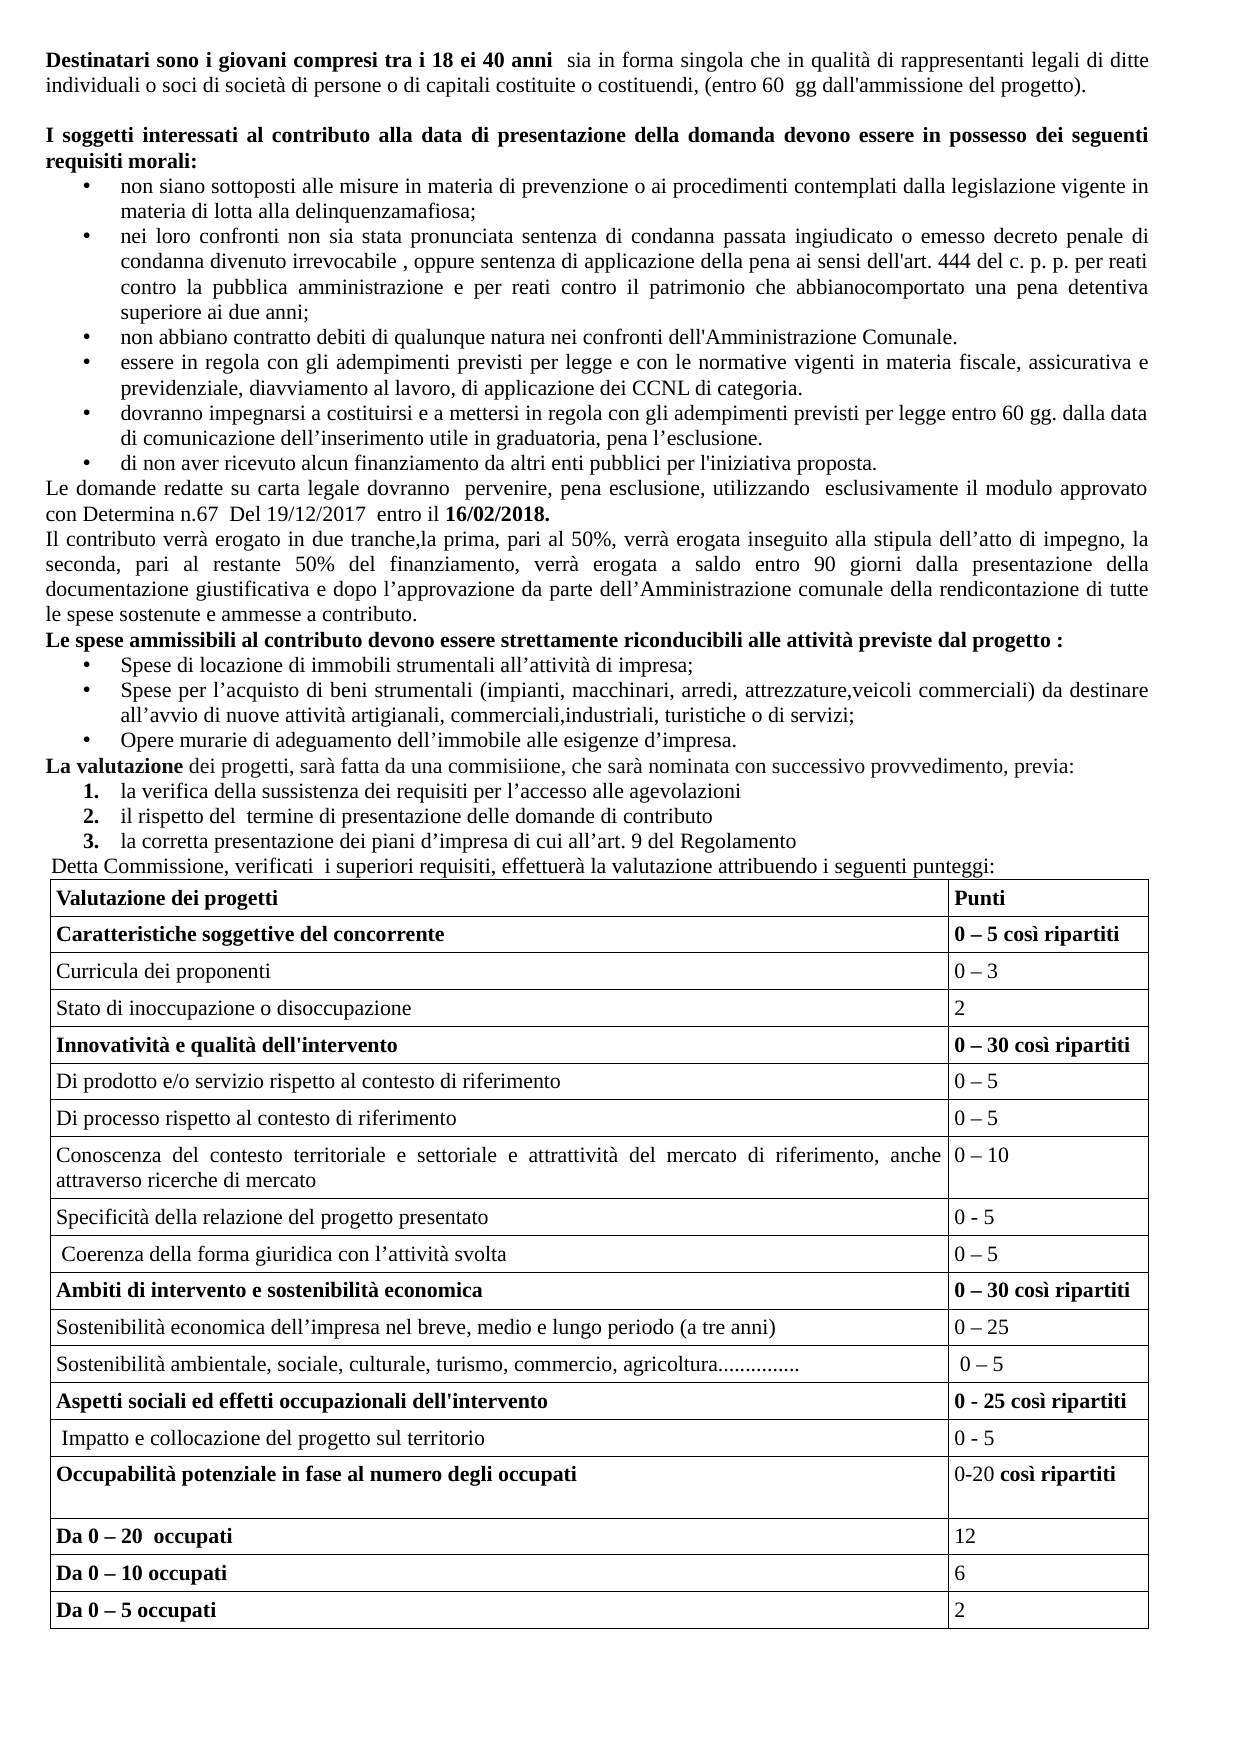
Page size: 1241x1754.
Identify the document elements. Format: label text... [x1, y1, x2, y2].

list dovranno impegnarsi a costituirsi e a mettersi in regola con gli adempimenti previsti per legge entro 60 gg. dalla data di comunicazione dell’inserimento utile in graduatoria, pena l’esclusione. [83, 400, 1150, 450]
table_cell 0 – 30 così ripartiti [949, 1027, 1148, 1063]
table_cell Di processo rispetto al contesto di riferimento [51, 1100, 948, 1136]
table_cell Aspetti sociali ed effetti occupazionali dell'intervento [51, 1383, 948, 1419]
table_cell Coerenza della forma giuridica con l’attività svolta [51, 1236, 948, 1272]
table_cell Innovatività e qualità dell'intervento [51, 1027, 948, 1063]
list la corretta presentazione dei piani d’impresa di cui all’art. 9 del Regolamento [83, 828, 1150, 853]
table_cell 0 - 25 così ripartiti [949, 1383, 1148, 1419]
table_cell Ambiti di intervento e sostenibilità economica [51, 1273, 948, 1308]
list nei loro confronti non sia stata pronunciata sentenza di condanna passata ingiudicato o emesso decreto penale di condanna divenuto irrevocabile , oppure sentenza di applicazione della pena ai sensi dell'art. 444 del c. p. p. per reati contro la pubblica amministrazione e per reati contro il patrimonio che abbianocomportato una pena detentiva superiore ai due anni; [83, 223, 1150, 324]
list Spese di locazione di immobili strumentali all’attività di impresa; [83, 652, 1150, 677]
table_header Valutazione dei progetti [51, 880, 948, 916]
list Opere murarie di adeguamento dell’immobile alle esigenze d’impresa. [83, 727, 1150, 753]
list non siano sottoposti alle misure in materia di prevenzione o ai procedimenti contemplati dalla legislazione vigente in materia di lotta alla delinquenzamafiosa; [83, 173, 1150, 223]
list il rispetto del termine di presentazione delle domande di contributo [83, 803, 1150, 828]
table_cell 0 – 5 [949, 1064, 1148, 1099]
list di non aver ricevuto alcun finanziamento da altri enti pubblici per l'iniziativa proposta. [83, 450, 1150, 475]
text Detta Commissione, verificati i superiori requisiti, effettuerà la valutazione attribuendo i seguenti punteggi: [45, 853, 1150, 879]
list Spese per l’acquisto di beni strumentali (impianti, macchinari, arredi, attrezzature,veicoli commerciali) da destinare all’avvio di nuove attività artigianali, commerciali,industriali, turistiche o di servizi; [83, 677, 1150, 727]
table_cell 12 [949, 1519, 1148, 1554]
table_cell 0 – 10 [949, 1137, 1148, 1198]
table_cell 0 – 30 così ripartiti [949, 1273, 1148, 1308]
list la verifica della sussistenza dei requisiti per l’accesso alle agevolazioni [83, 778, 1150, 803]
table_cell 2 [949, 1592, 1148, 1628]
text Destinatari sono i giovani compresi tra i 18 ei 40 anni sia in forma singola che in qualità di rappresentanti legali di ditte individuali o soci di società di persone o di capitali costituite o costituendi, (entro 60 gg dall'ammissione del progetto). [45, 47, 1150, 97]
table_cell Da 0 – 10 occupati [51, 1555, 948, 1591]
table_cell 0 – 5 [949, 1100, 1148, 1136]
table_cell 0 – 5 così ripartiti [949, 917, 1148, 952]
table_cell 2 [949, 990, 1148, 1026]
text Le spese ammissibili al contributo devono essere strettamente riconducibili alle attività previste dal progetto : [45, 627, 1150, 652]
table_cell Impatto e collocazione del progetto sul territorio [51, 1420, 948, 1456]
table_cell Da 0 – 20 occupati [51, 1519, 948, 1554]
table_cell 0 – 3 [949, 953, 1148, 989]
table_header Punti [949, 880, 1148, 916]
table_cell 0 – 5 [949, 1236, 1148, 1272]
table_cell Specificità della relazione del progetto presentato [51, 1199, 948, 1235]
table_cell Curricula dei proponenti [51, 953, 948, 989]
table_cell Caratteristiche soggettive del concorrente [51, 917, 948, 952]
list non abbiano contratto debiti di qualunque natura nei confronti dell'Amministrazione Comunale. [83, 324, 1150, 349]
text Il contributo verrà erogato in due tranche,la prima, pari al 50%, verrà erogata inseguito alla stipula dell’atto di impegno, la seconda, pari al restante 50% del finanziamento, verrà erogata a saldo entro 90 giorni dalla presentazione della documentazione giustificativa e dopo l’approvazione da parte dell’Amministrazione comunale della rendicontazione di tutte le spese sostenute e ammesse a contributo. [45, 526, 1150, 627]
table_cell Stato di inoccupazione o disoccupazione [51, 990, 948, 1026]
table_cell 0-20 così ripartiti [949, 1457, 1148, 1517]
text I soggetti interessati al contributo alla data di presentazione della domanda devono essere in possesso dei seguenti requisiti morali: [45, 122, 1150, 173]
text La valutazione dei progetti, sarà fatta da una commisiione, che sarà nominata con successivo provvedimento, previa: [45, 753, 1150, 778]
table_cell 0 - 5 [949, 1199, 1148, 1235]
table_cell 0 – 25 [949, 1310, 1148, 1345]
table_cell Occupabilità potenziale in fase al numero degli occupati [51, 1457, 948, 1517]
table_cell Sostenibilità ambientale, sociale, culturale, turismo, commercio, agricoltura............... [51, 1346, 948, 1382]
table_cell 6 [949, 1555, 1148, 1591]
text Le domande redatte su carta legale dovranno pervenire, pena esclusione, utilizzando esclusivamente il modulo approvato con Determina n.67 Del 19/12/2017 entro il 16/02/2018. [45, 475, 1150, 526]
table_cell Da 0 – 5 occupati [51, 1592, 948, 1628]
table_cell Di prodotto e/o servizio rispetto al contesto di riferimento [51, 1064, 948, 1099]
table_cell Sostenibilità economica dell’impresa nel breve, medio e lungo periodo (a tre anni) [51, 1310, 948, 1345]
table_cell 0 - 5 [949, 1420, 1148, 1456]
list essere in regola con gli adempimenti previsti per legge e con le normative vigenti in materia fiscale, assicurativa e previdenziale, diavviamento al lavoro, di applicazione dei CCNL di categoria. [83, 349, 1150, 400]
table_cell Conoscenza del contesto territoriale e settoriale e attrattività del mercato di riferimento, anche attraverso ricerche di mercato [51, 1137, 948, 1198]
table_cell 0 – 5 [949, 1346, 1148, 1382]
